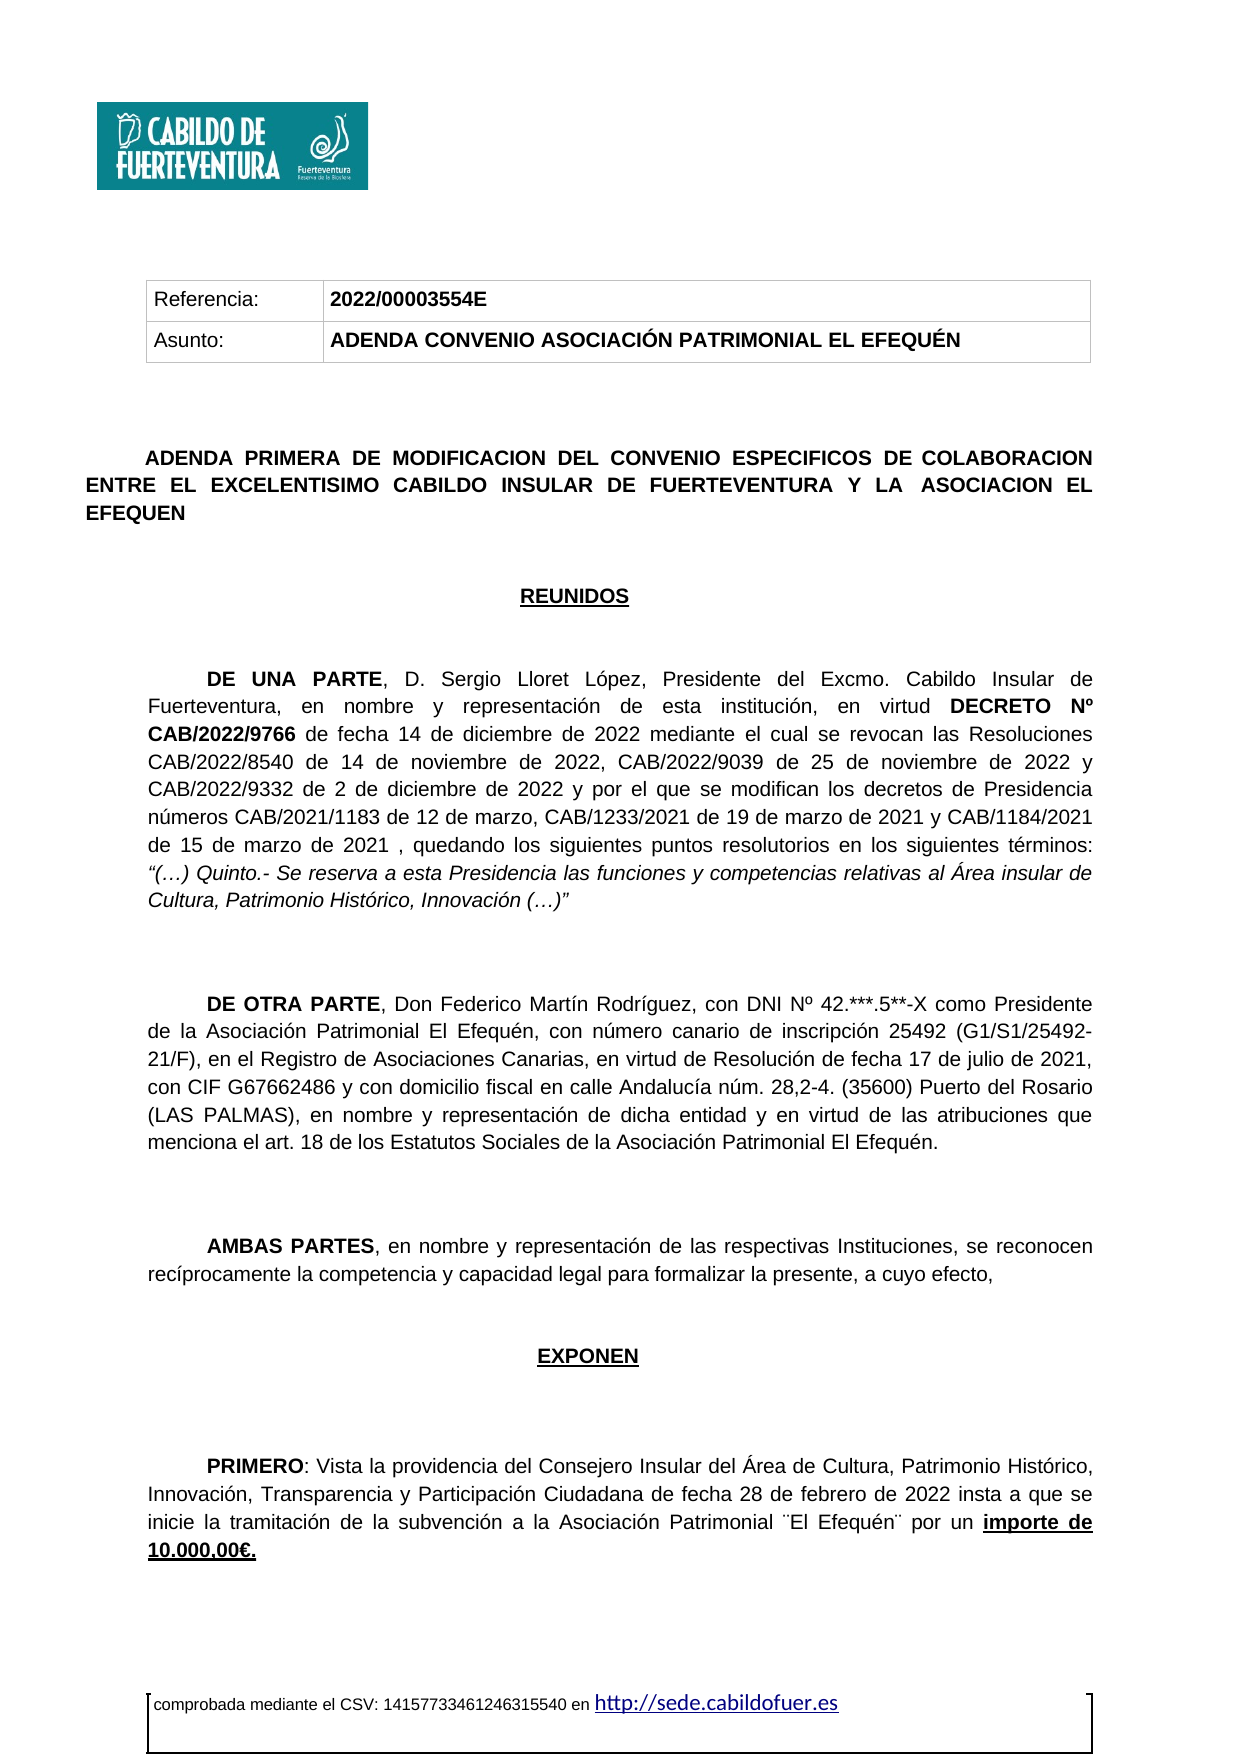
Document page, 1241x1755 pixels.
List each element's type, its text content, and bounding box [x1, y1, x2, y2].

text REUNIDOS [508, 584, 641, 608]
text EXPONEN [517, 1344, 658, 1368]
text DE OTRA PARTE, Don Federico Martín Rodríguez, con DNI Nº 42.***.5**-X como Presidente de la Asociación Patrimonial El Efequén, con número canario de inscripción 25492 (G1/S1/25492- 21/F), en el Registro de Asociaciones Canarias, en virtud de Resolución de fecha 17 de julio de 2021, con CIF G67662486 y con domicilio fiscal en calle Andalucía núm. 28,2-4. (35600) Puerto del Rosario (LAS PALMAS), en nombre y representación de dicha entidad y en virtud de las atribuciones que menciona el art. 18 de los Estatutos Sociales de la Asociación Patrimonial El Efequén. [147, 992, 1093, 1154]
table_cell Asunto: [147, 322, 323, 362]
picture [97, 102, 369, 190]
table_header 2022/00003554E [324, 281, 1090, 321]
table_header Referencia: [147, 281, 323, 321]
text PRIMERO: Vista la providencia del Consejero Insular del Área de Cultura, Patrimonio Histórico, Innovación, Transparencia y Participación Ciudadana de fecha 28 de febrero de 2022 insta a que se inicie la tramitación de la subvención a la Asociación Patrimonial ¨El Efequén¨ por un importe de 10.000,00€. [147, 1454, 1093, 1561]
text AMBAS PARTES, en nombre y representación de las respectivas Instituciones, se reconocen recíprocamente la competencia y capacidad legal para formalizar la presente, a cuyo efecto, [148, 1234, 1093, 1285]
text DE UNA PARTE, D. Sergio Lloret López, Presidente del Excmo. Cabildo Insular de Fuerteventura, en nombre y representación de esta institución, en virtud DECRETO Nº CAB/2022/9766 de fecha 14 de diciembre de 2022 mediante el cual se revocan las Resoluciones CAB/2022/8540 de 14 de noviembre de 2022, CAB/2022/9039 de 25 de noviembre de 2022 y CAB/2022/9332 de 2 de diciembre de 2022 y por el que se modifican los decretos de Presidencia números CAB/2021/1183 de 12 de marzo, CAB/1233/2021 de 19 de marzo de 2021 y CAB/1184/2021 de 15 de marzo de 2021 , quedando los siguientes puntos resolutorios en los siguientes términos: “(…) Quinto.- Se reserva a esta Presidencia las funciones y competencias relativas al Área insular de Cultura, Patrimonio Histórico, Innovación (…)” [148, 666, 1093, 912]
table_cell ADENDA CONVENIO ASOCIACIÓN PATRIMONIAL EL EFEQUÉN [324, 322, 1090, 362]
subtitle ADENDA PRIMERA DE MODIFICACION DEL CONVENIO ESPECIFICOS DE COLABORACION ENTRE EL EXCELENTISIMO CABILDO INSULAR DE FUERTEVENTURA Y LA ASOCIACION EL EFEQUEN [85, 446, 1093, 525]
